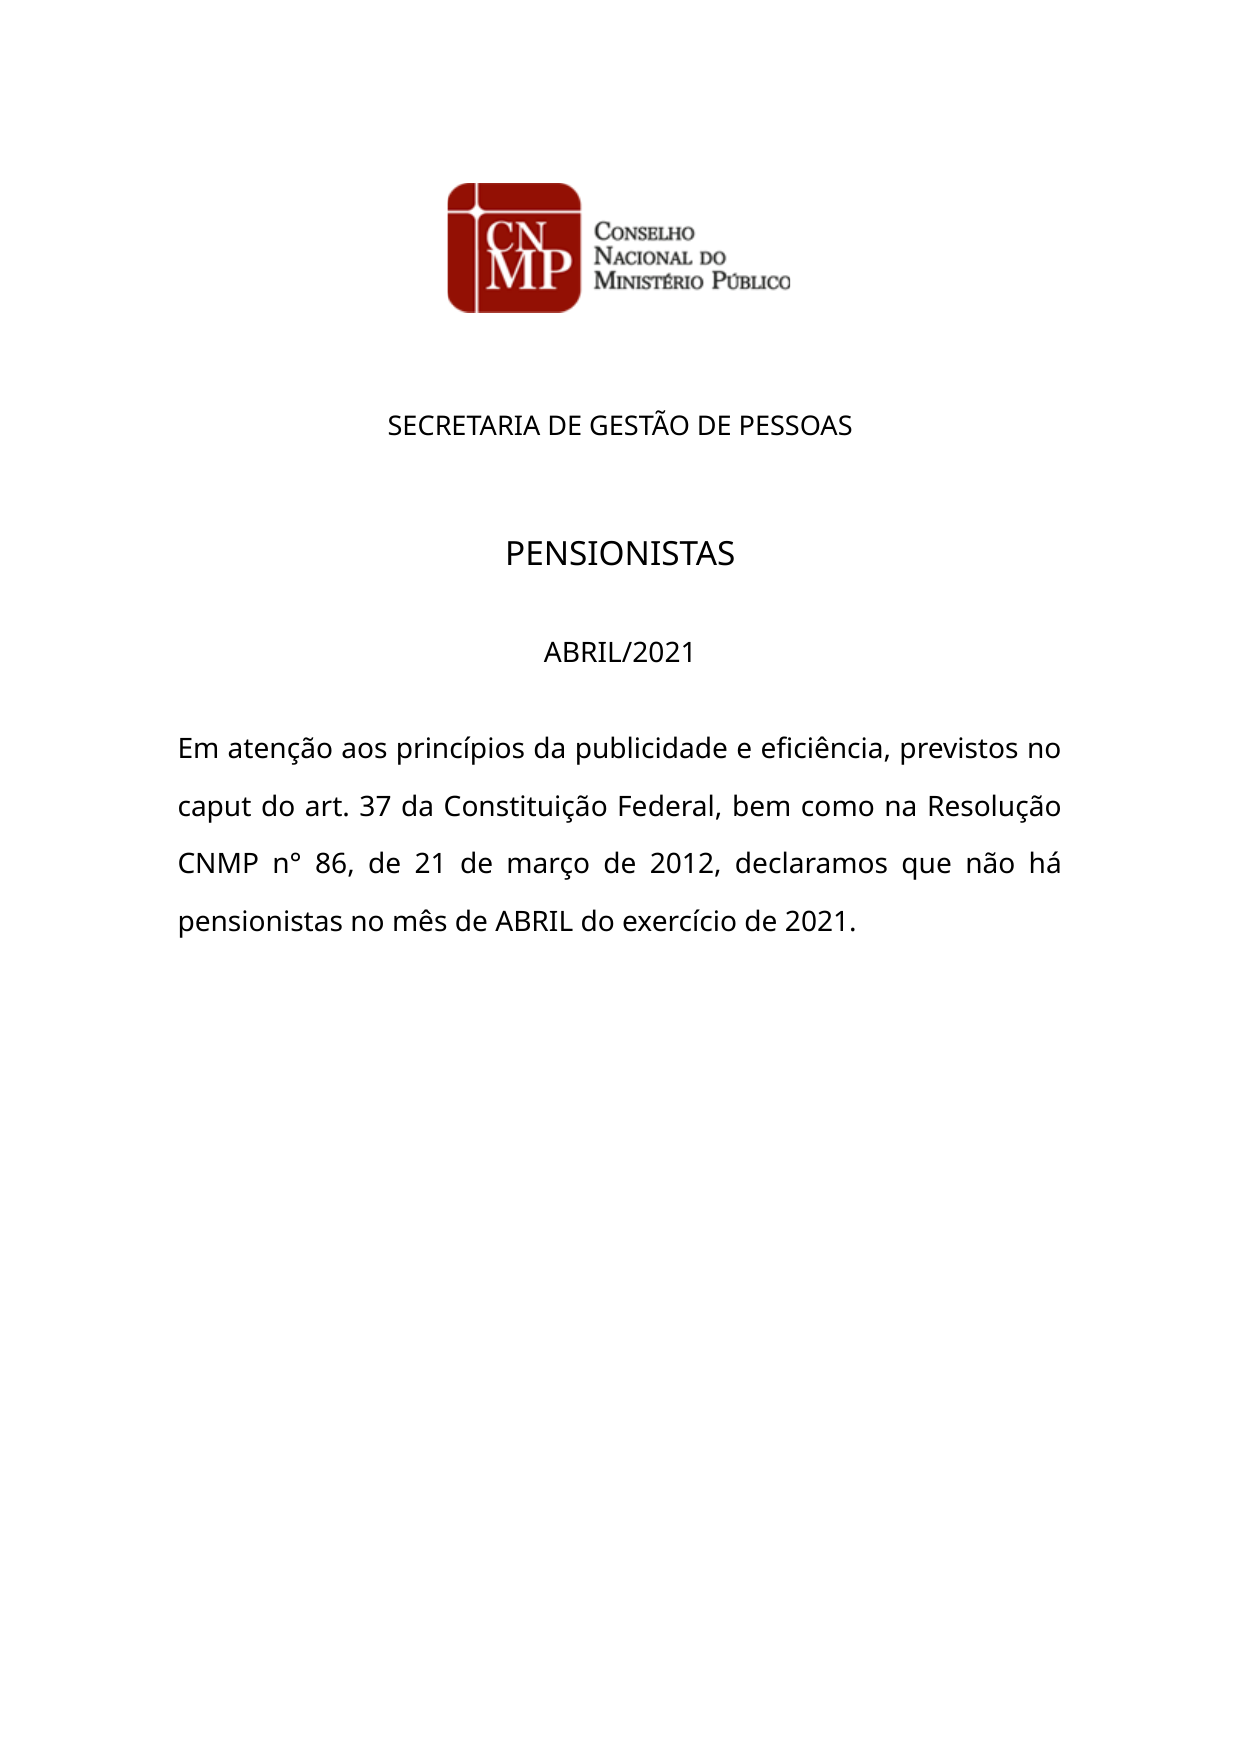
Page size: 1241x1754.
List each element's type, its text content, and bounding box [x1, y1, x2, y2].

text Em atenção aos princípios da publicidade e eficiência, previstos no caput do art. 37 da Constituição Federal, bem como na Resolução CNMP n° 86, de 21 de março de 2012, declaramos que não há pensionistas no mês de ABRIL do exercício de 2021. [177, 728, 1063, 939]
text PENSIONISTAS [177, 530, 1063, 575]
text SECRETARIA DE GESTÃO DE PESSOAS [177, 407, 1063, 443]
text ABRIL/2021 [177, 633, 1063, 671]
